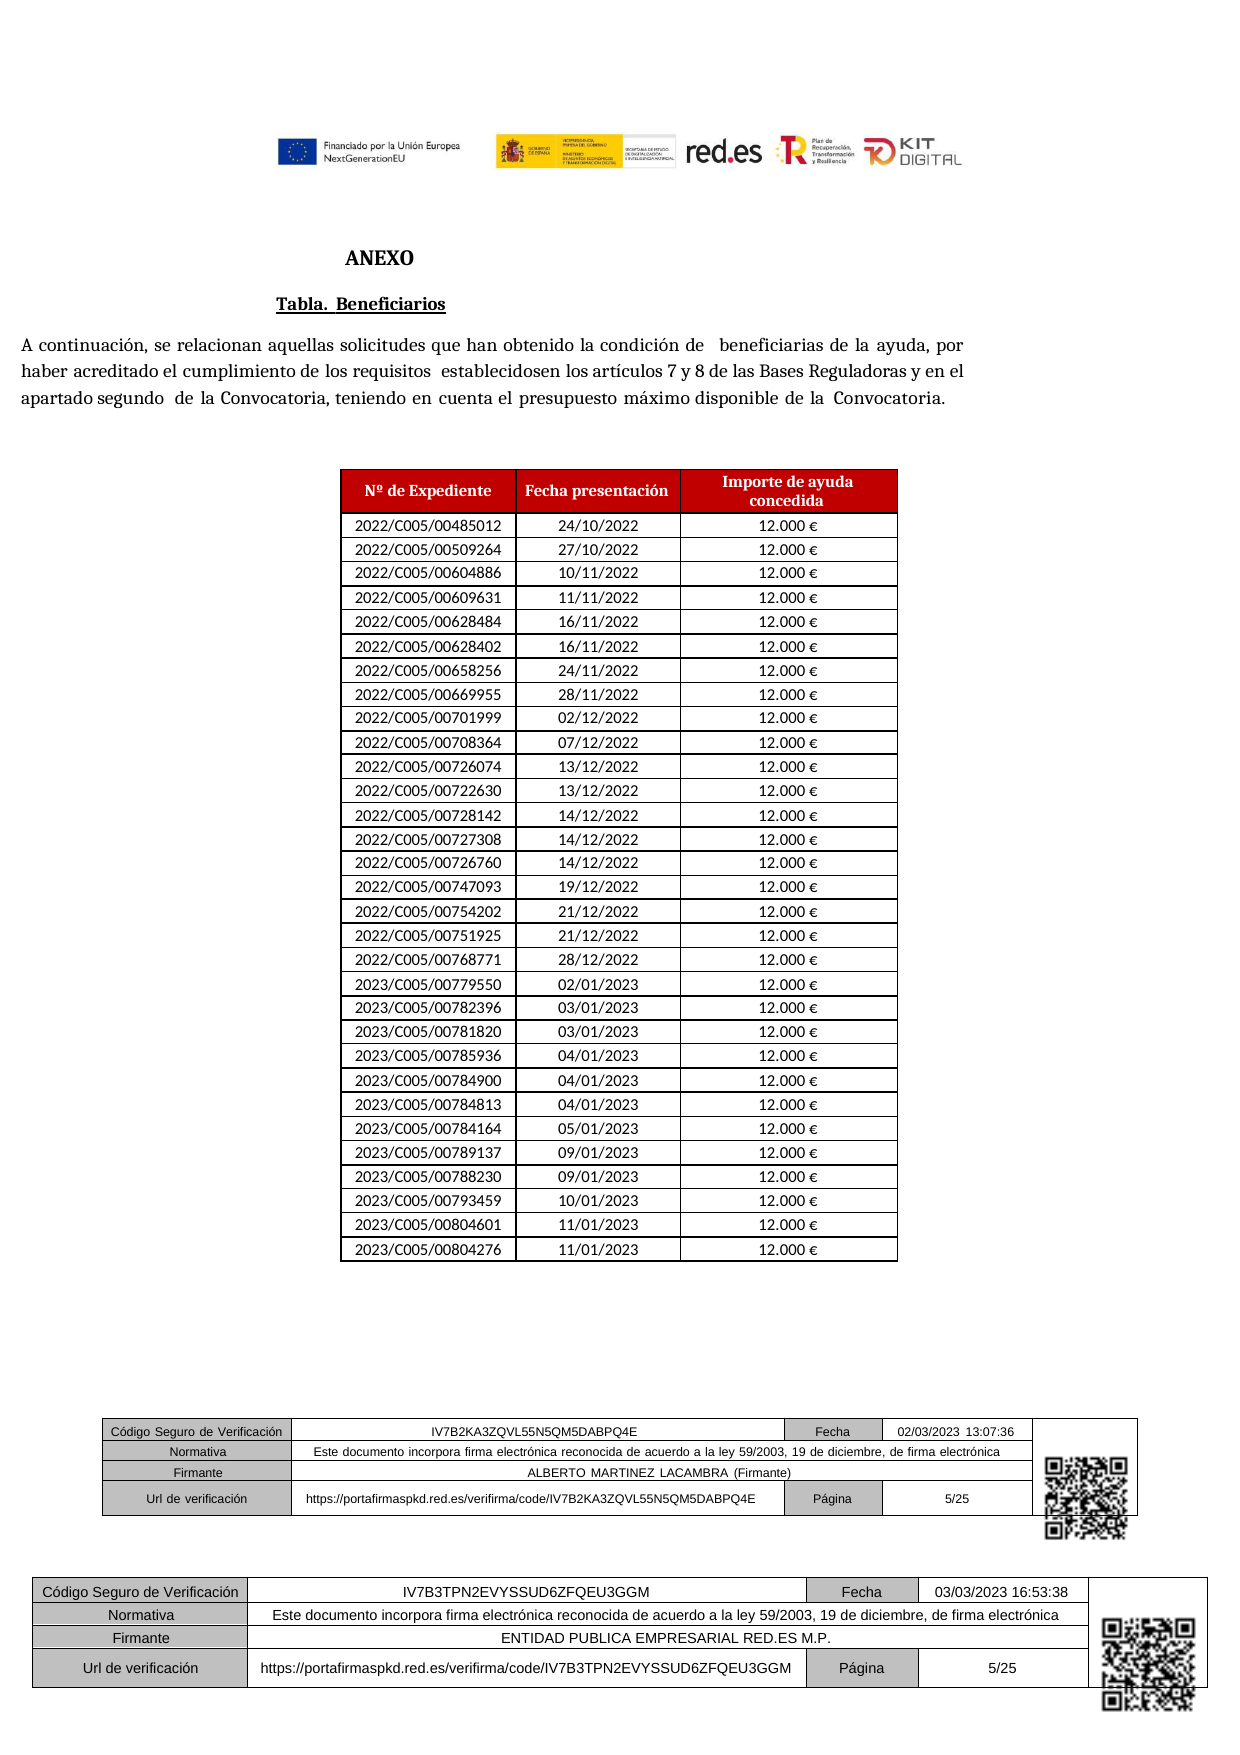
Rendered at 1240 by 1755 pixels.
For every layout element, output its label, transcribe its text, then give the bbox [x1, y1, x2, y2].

table_header [1033, 1419, 1137, 1515]
table_cell 2022/C005/00604886 [342, 562, 515, 585]
table_cell 02/12/2022 [517, 707, 680, 730]
table_header Fecha [785, 1419, 882, 1440]
table_cell 12.000 € [681, 1189, 897, 1212]
subtitle ANEXO [21, 245, 738, 271]
table_cell 12.000 € [681, 635, 897, 657]
table_cell 5/25 [883, 1481, 1032, 1515]
table_cell 2022/C005/00609631 [342, 587, 515, 608]
table_header Fecha presentación [517, 470, 680, 512]
subtitle Tabla. Beneficiarios [276, 293, 1221, 315]
text A continuación, se relacionan aquellas solicitudes que han obtenido la condición de beneficiarias de la ayuda, por haber acreditado el cumplimiento de los requisitos establecidosen los artículos 7 y 8 de las Bases Reguladoras y en el apartado segundo de la Convocatoria, teniendo en cuenta el presupuesto máximo disponible de la Convocatoria. [21, 334, 965, 409]
table_cell 13/12/2022 [517, 755, 680, 777]
table_cell ENTIDAD PUBLICA EMPRESARIAL RED.ES M.P. [248, 1626, 1088, 1647]
table_cell 03/01/2023 [517, 997, 680, 1019]
table_cell 2022/C005/00701999 [342, 707, 515, 730]
table_cell 2022/C005/00722630 [342, 779, 515, 802]
table_cell 2022/C005/00754202 [342, 900, 515, 922]
table_header 02/03/2023 13:07:36 [883, 1419, 1032, 1440]
table_cell 03/01/2023 [517, 1021, 680, 1043]
table_cell 12.000 € [681, 852, 897, 875]
table_cell Firmante [103, 1461, 291, 1480]
table_cell Firmante [33, 1626, 247, 1647]
table_cell 12.000 € [681, 1021, 897, 1043]
table_cell 14/12/2022 [517, 852, 680, 875]
table_cell 14/12/2022 [517, 828, 680, 850]
table_cell 24/10/2022 [517, 514, 680, 536]
table_cell 14/12/2022 [517, 803, 680, 826]
table_cell 12.000 € [681, 1238, 897, 1260]
table_cell 09/01/2023 [517, 1166, 680, 1187]
table_cell 16/11/2022 [517, 635, 680, 657]
table_cell 12.000 € [681, 1069, 897, 1091]
table_cell 12.000 € [681, 683, 897, 706]
table_cell 21/12/2022 [517, 924, 680, 947]
table_header Fecha [807, 1578, 918, 1602]
table_cell 07/12/2022 [517, 732, 680, 753]
table_cell 12.000 € [681, 587, 897, 608]
table_cell 2022/C005/00726074 [342, 755, 515, 777]
table_cell 28/11/2022 [517, 683, 680, 706]
table_cell 12.000 € [681, 972, 897, 995]
table_cell 2023/C005/00784164 [342, 1117, 515, 1140]
table_cell 27/10/2022 [517, 538, 680, 561]
table_cell 21/12/2022 [517, 900, 680, 922]
table_cell 2022/C005/00485012 [342, 514, 515, 536]
table_cell https://portafirmaspkd.red.es/verifirma/code/IV7B3TPN2EVYSSUD6ZFQEU3GGM [248, 1649, 806, 1687]
table_cell Página [785, 1481, 882, 1515]
table_header IV7B2KA3ZQVL55N5QM5DABPQ4E [292, 1419, 784, 1440]
table_cell 2022/C005/00628402 [342, 635, 515, 657]
table_cell 13/12/2022 [517, 779, 680, 802]
table_cell Este documento incorpora firma electrónica reconocida de acuerdo a la ley 59/2003, 19 de diciembre, de firma electrónica [248, 1603, 1088, 1624]
table_cell 2023/C005/00784900 [342, 1069, 515, 1091]
table_cell 11/01/2023 [517, 1213, 680, 1236]
table_cell 12.000 € [681, 538, 897, 561]
table_cell 09/01/2023 [517, 1141, 680, 1164]
table_cell 2022/C005/00727308 [342, 828, 515, 850]
table_cell 2023/C005/00788230 [342, 1166, 515, 1187]
table_cell 2023/C005/00784813 [342, 1093, 515, 1116]
table_cell 10/01/2023 [517, 1189, 680, 1212]
table_header Importe de ayuda concedida [681, 470, 897, 512]
table_header [1089, 1578, 1207, 1687]
table_cell 2023/C005/00785936 [342, 1044, 515, 1067]
table_cell 2023/C005/00781820 [342, 1021, 515, 1043]
table_header Código Seguro de Verificación [33, 1578, 247, 1602]
table_cell 2022/C005/00747093 [342, 876, 515, 898]
table_cell 04/01/2023 [517, 1044, 680, 1067]
table_cell 28/12/2022 [517, 948, 680, 971]
table_cell 2022/C005/00708364 [342, 732, 515, 753]
table_cell ALBERTO MARTINEZ LACAMBRA (Firmante) [292, 1461, 1032, 1480]
table_cell Normativa [33, 1603, 247, 1624]
table_cell 2022/C005/00509264 [342, 538, 515, 561]
table_cell 2022/C005/00768771 [342, 948, 515, 971]
table_cell 2022/C005/00751925 [342, 924, 515, 947]
table_cell 12.000 € [681, 514, 897, 536]
table_header 03/03/2023 16:53:38 [919, 1578, 1088, 1602]
table_header Código Seguro de Verificación [103, 1419, 291, 1440]
table_cell 12.000 € [681, 707, 897, 730]
table_cell 2023/C005/00793459 [342, 1189, 515, 1212]
table_cell 2023/C005/00782396 [342, 997, 515, 1019]
table_cell 12.000 € [681, 948, 897, 971]
table_cell 05/01/2023 [517, 1117, 680, 1140]
table_cell Este documento incorpora firma electrónica reconocida de acuerdo a la ley 59/2003, 19 de diciembre, de firma electrónica [292, 1441, 1032, 1460]
table_cell 12.000 € [681, 1141, 897, 1164]
table_cell 12.000 € [681, 755, 897, 777]
table_cell 12.000 € [681, 997, 897, 1019]
table_cell 12.000 € [681, 1093, 897, 1116]
table_cell 2022/C005/00728142 [342, 803, 515, 826]
table_cell 04/01/2023 [517, 1069, 680, 1091]
table_cell 12.000 € [681, 828, 897, 850]
table_cell 12.000 € [681, 1213, 897, 1236]
table_cell 12.000 € [681, 1044, 897, 1067]
table_cell 16/11/2022 [517, 610, 680, 633]
table_cell 12.000 € [681, 562, 897, 585]
table_cell Página [807, 1649, 918, 1687]
table_cell Url de verificación [103, 1481, 291, 1515]
table_cell 12.000 € [681, 659, 897, 681]
table_cell Url de verificación [33, 1649, 247, 1687]
table_cell 12.000 € [681, 1117, 897, 1140]
table_cell 10/11/2022 [517, 562, 680, 585]
table_cell 04/01/2023 [517, 1093, 680, 1116]
table_cell 2023/C005/00789137 [342, 1141, 515, 1164]
table_header Nº de Expediente [342, 470, 515, 512]
table_cell 2022/C005/00658256 [342, 659, 515, 681]
table_cell 2023/C005/00779550 [342, 972, 515, 995]
table_cell 12.000 € [681, 610, 897, 633]
table_cell 12.000 € [681, 900, 897, 922]
table_cell 2022/C005/00628484 [342, 610, 515, 633]
table_cell 11/01/2023 [517, 1238, 680, 1260]
table_cell 11/11/2022 [517, 587, 680, 608]
table_cell Normativa [103, 1441, 291, 1460]
table_cell 12.000 € [681, 779, 897, 802]
table_cell 12.000 € [681, 924, 897, 947]
table_cell 2022/C005/00669955 [342, 683, 515, 706]
table_cell 12.000 € [681, 732, 897, 753]
table_cell 2022/C005/00726760 [342, 852, 515, 875]
table_cell 24/11/2022 [517, 659, 680, 681]
table_cell 12.000 € [681, 876, 897, 898]
table_header IV7B3TPN2EVYSSUD6ZFQEU3GGM [248, 1578, 806, 1602]
table_cell https://portafirmaspkd.red.es/verifirma/code/IV7B2KA3ZQVL55N5QM5DABPQ4E [292, 1481, 784, 1515]
table_cell 12.000 € [681, 803, 897, 826]
table_cell 5/25 [919, 1649, 1088, 1687]
table_cell 2023/C005/00804276 [342, 1238, 515, 1260]
table_cell 19/12/2022 [517, 876, 680, 898]
table_cell 12.000 € [681, 1166, 897, 1187]
table_cell 02/01/2023 [517, 972, 680, 995]
table_cell 2023/C005/00804601 [342, 1213, 515, 1236]
